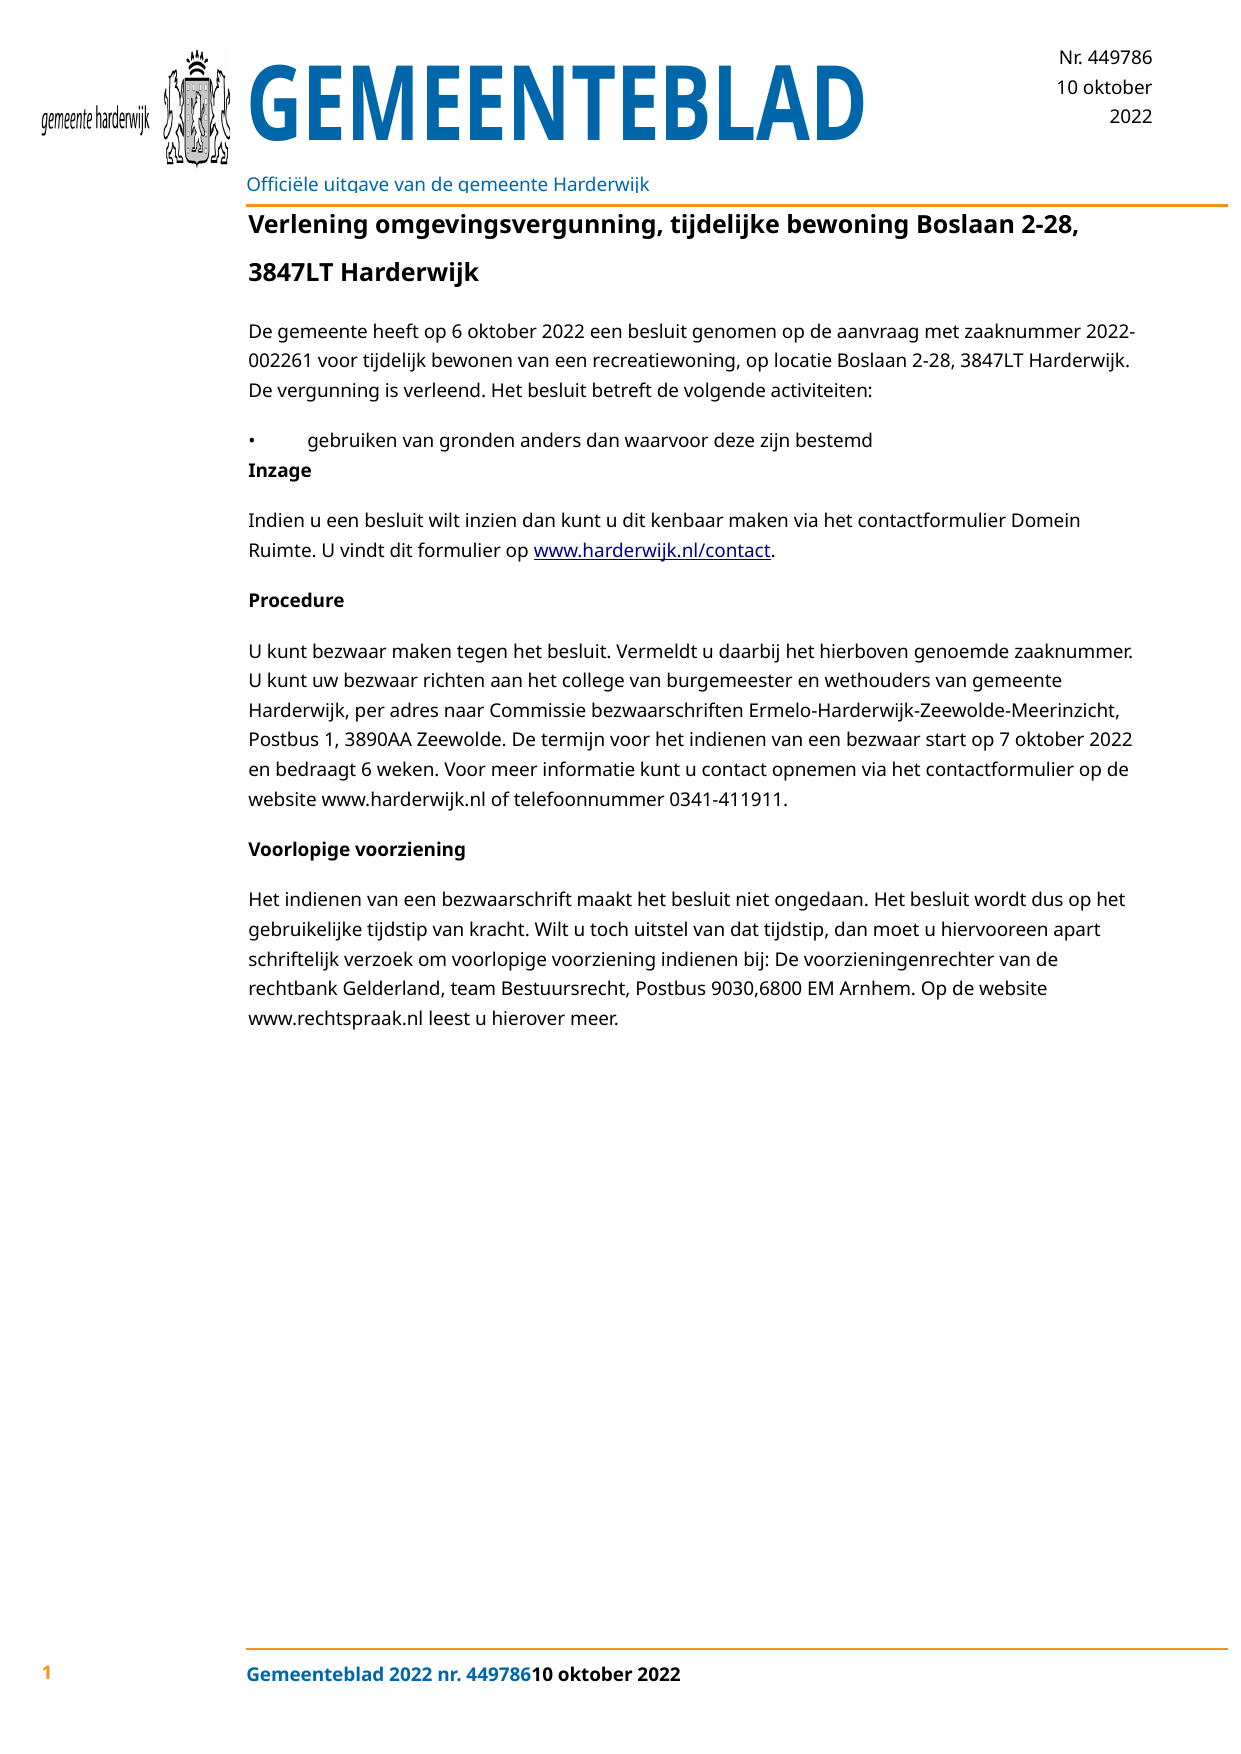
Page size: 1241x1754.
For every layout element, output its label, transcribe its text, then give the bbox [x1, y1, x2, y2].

picture [41, 47, 231, 172]
text U kunt bezwaar maken tegen het besluit. Vermeldt u daarbij het hierboven genoemde zaaknummer. U kunt uw bezwaar richten aan het college van burgemeester en wethouders van gemeente Harderwijk, per adres naar Commissie bezwaarschriften Ermelo-Harderwijk-Zeewolde-Meerinzicht, Postbus 1, 3890AA Zeewolde. De termijn voor het indienen van een bezwaar start op 7 oktober 2022 en bedraagt 6 weken. Voor meer informatie kunt u contact opnemen via het contactformulier op de website www.harderwijk.nl of telefoonnummer 0341-411911. [248, 638, 1152, 812]
text Het indienen van een bezwaarschrift maakt het besluit niet ongedaan. Het besluit wordt dus op het gebruikelijke tijdstip van kracht. Wilt u toch uitstel van dat tijdstip, dan moet u hiervooreen apart schriftelijk verzoek om voorlopige voorziening indienen bij: De voorzieningenrechter van de rechtbank Gelderland, team Bestuursrecht, Postbus 9030,6800 EM Arnhem. Op de website www.rechtspraak.nl leest u hierover meer. [248, 887, 1152, 1031]
text De gemeente heeft op 6 oktober 2022 een besluit genomen op de aanvraag met zaaknummer 2022-002261 voor tijdelijk bewonen van een recreatiewoning, op locatie Boslaan 2-28, 3847LT Harderwijk. De vergunning is verleend. Het besluit betreft de volgende activiteiten: [248, 318, 1152, 403]
text Verlening omgevingsvergunning, tijdelijke bewoning Boslaan 2-28, 3847LT Harderwijk [248, 207, 1152, 288]
list gebruiken van gronden anders dan waarvoor deze zijn bestemd [248, 427, 1152, 453]
text Procedure [248, 587, 1152, 613]
text Indien u een besluit wilt inzien dan kunt u dit kenbaar maken via het contactformulier Domein Ruimte. U vindt dit formulier op www.harderwijk.nl/contact. [248, 507, 1152, 563]
text Inzage [248, 457, 1152, 483]
text Voorlopige voorziening [248, 836, 1152, 862]
